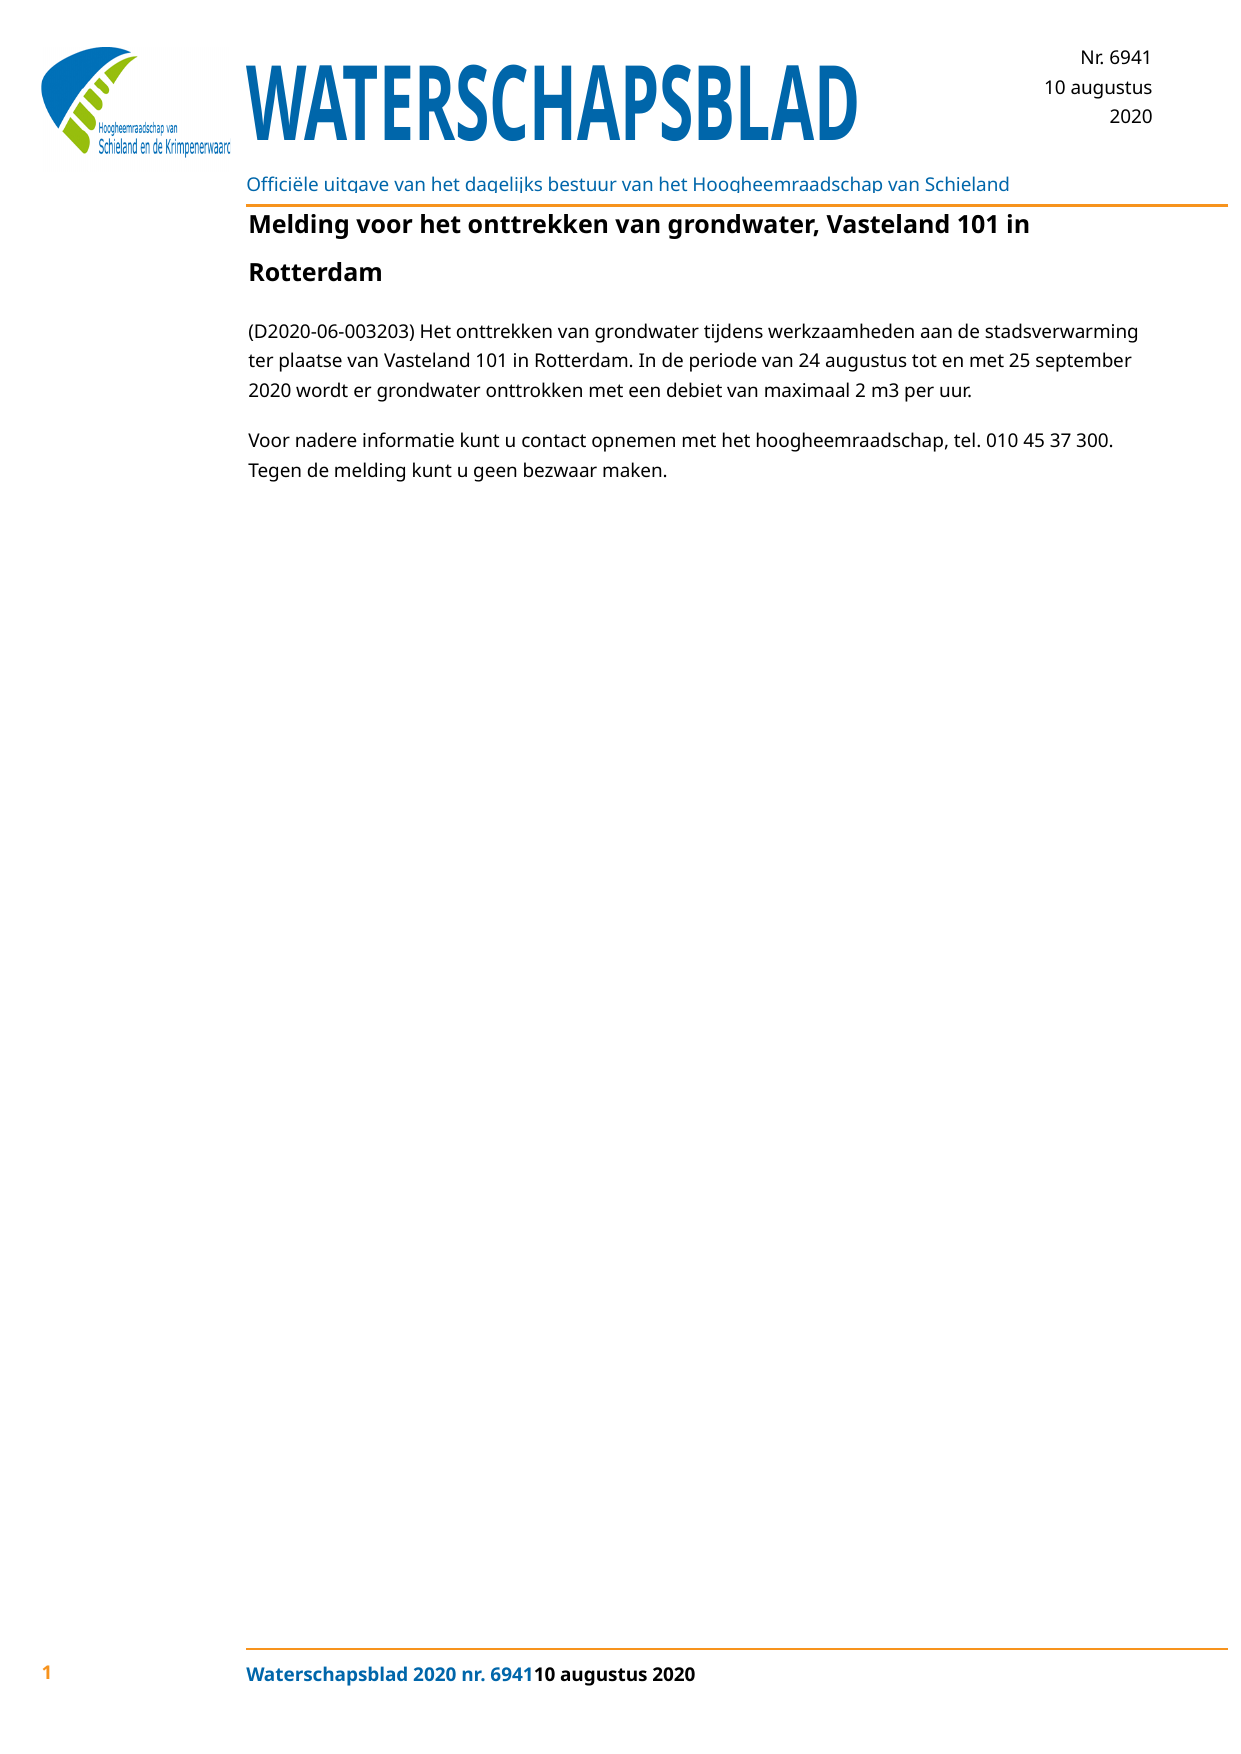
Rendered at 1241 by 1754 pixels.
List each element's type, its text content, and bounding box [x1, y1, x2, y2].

text Melding voor het onttrekken van grondwater, Vasteland 101 in Rotterdam [248, 207, 1152, 288]
text (D2020-06-003203) Het onttrekken van grondwater tijdens werkzaamheden aan de stadsverwarming ter plaatse van Vasteland 101 in Rotterdam. In de periode van 24 augustus tot en met 25 september 2020 wordt er grondwater onttrokken met een debiet van maximaal 2 m3 per uur. [248, 318, 1152, 403]
text Voor nadere informatie kunt u contact opnemen met het hoogheemraadschap, tel. 010 45 37 300. Tegen de melding kunt u geen bezwaar maken. [248, 427, 1152, 483]
picture [41, 47, 231, 172]
